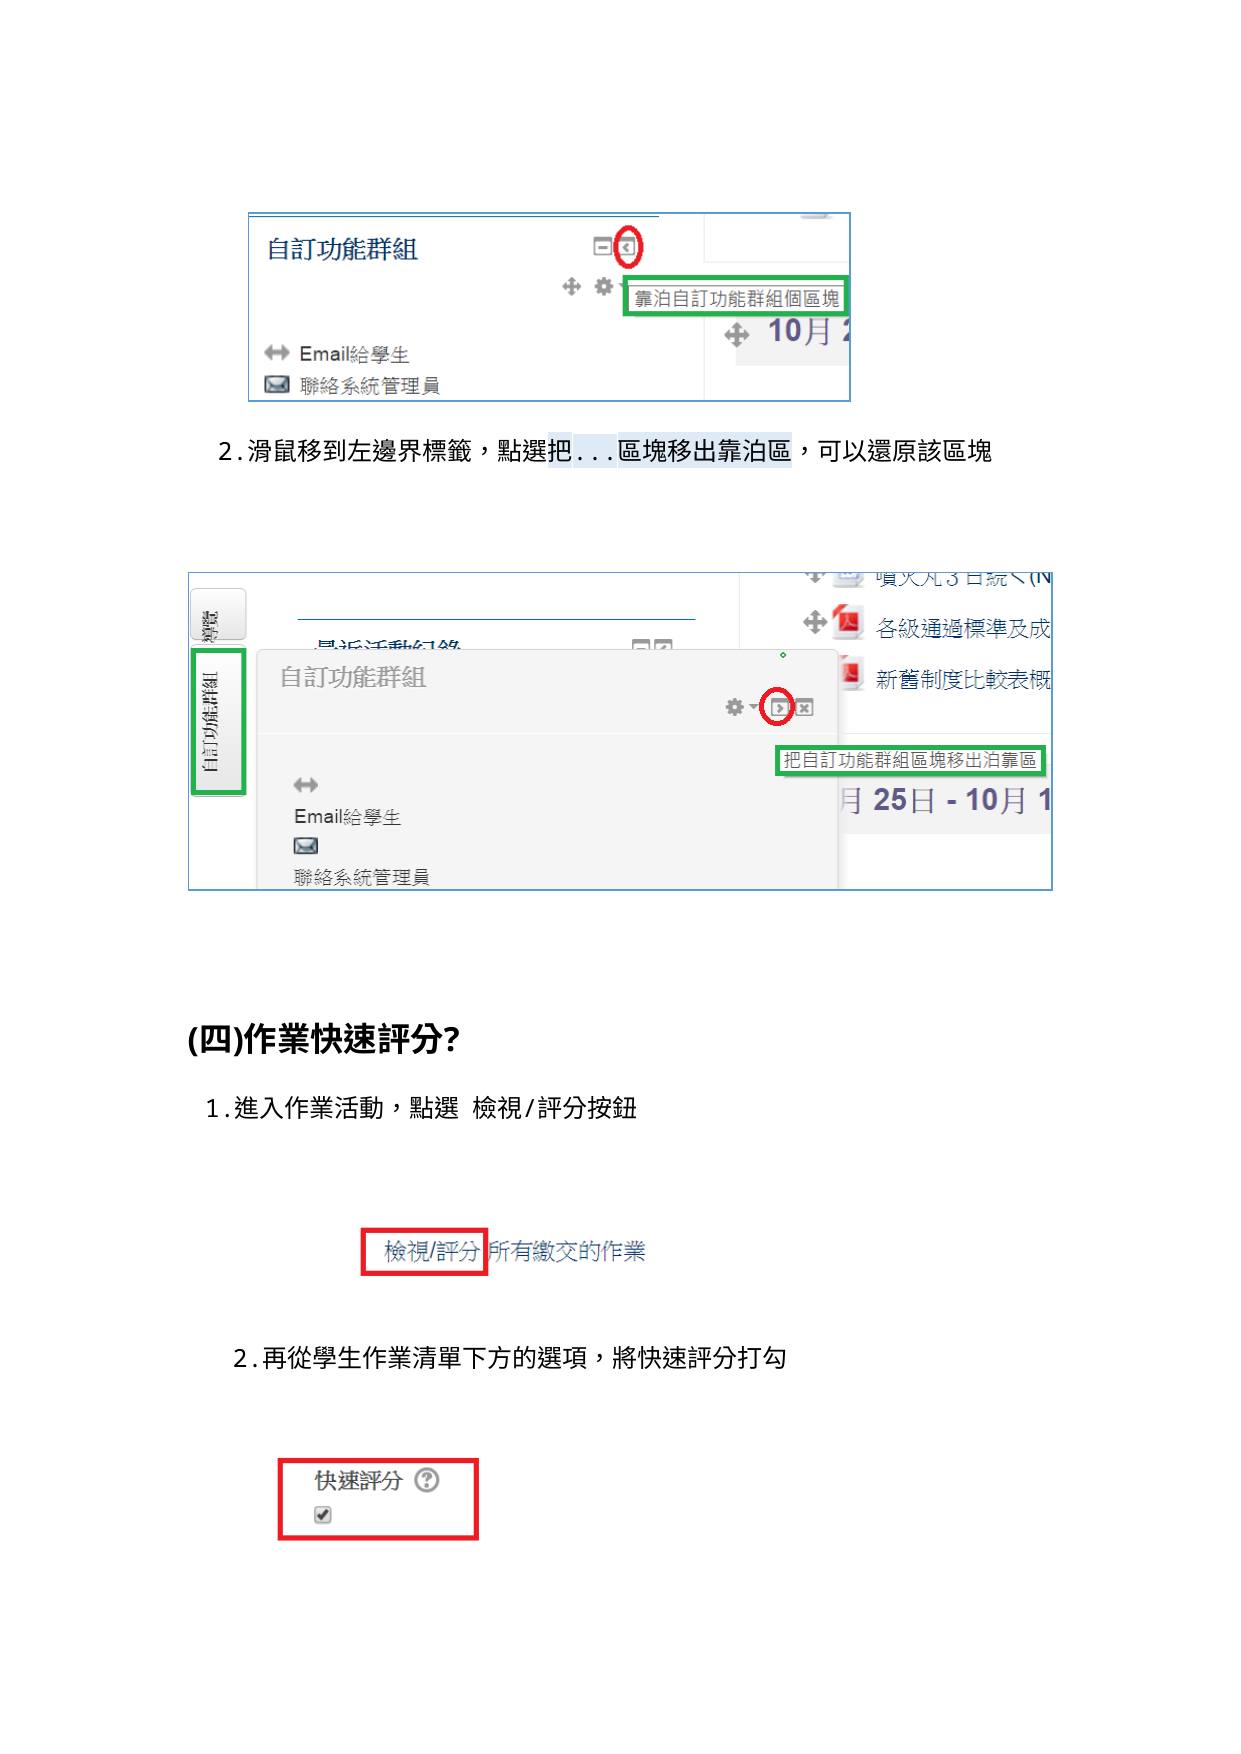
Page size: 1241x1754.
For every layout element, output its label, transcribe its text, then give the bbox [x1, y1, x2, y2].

text 2.再從學生作業清單下方的選項，將快速評分打勾 [187, 1314, 1053, 1377]
text 1.進入作業活動，點選 檢視/評分按鈕 [187, 1064, 1053, 1127]
text (四)作業快速評分? [187, 996, 1053, 1058]
text 2.滑鼠移到左邊界標籤，點選把...區塊移出靠泊區，可以還原該區塊 [187, 408, 1053, 471]
